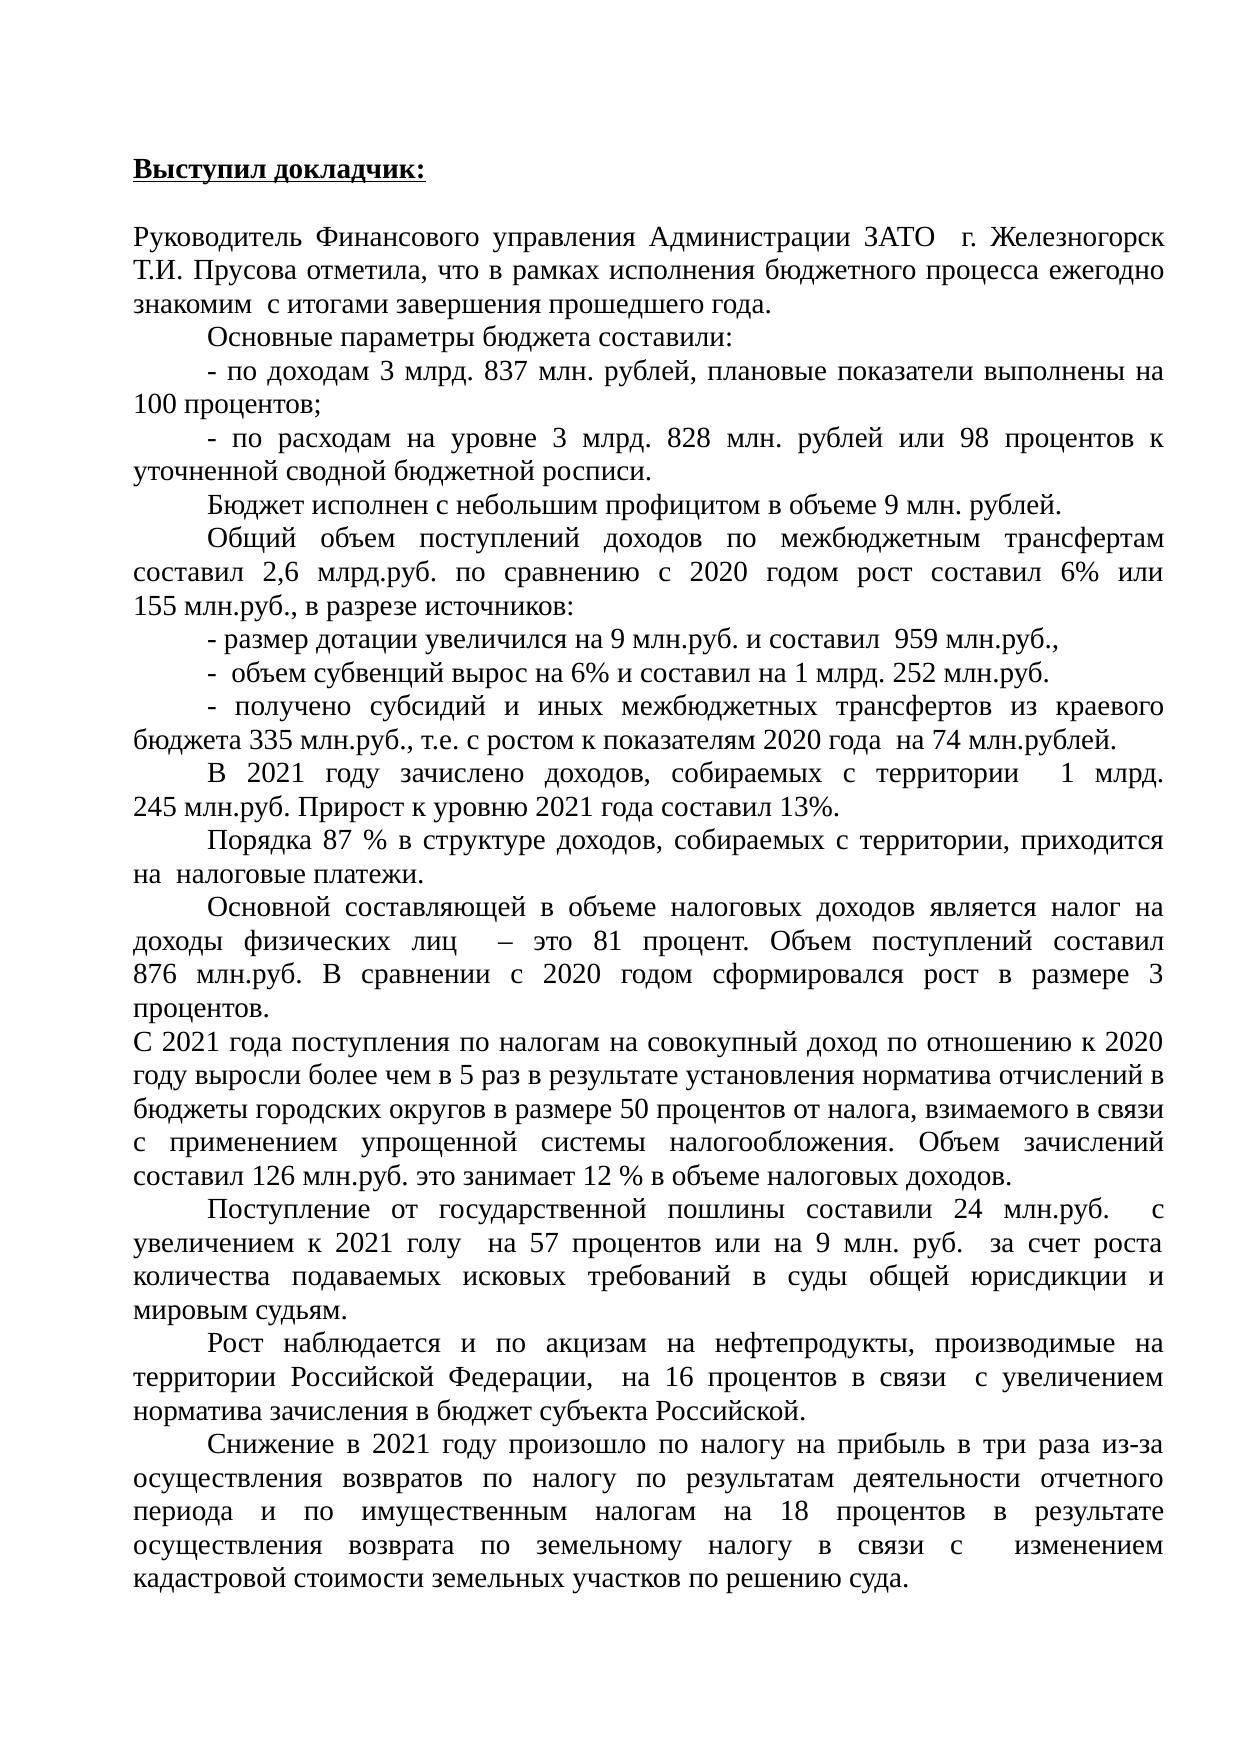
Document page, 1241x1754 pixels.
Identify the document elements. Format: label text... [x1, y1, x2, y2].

text - размер дотации увеличился на 9 млн.руб. и составил 959 млн.руб., [133, 621, 1165, 655]
text Выступил докладчик: [133, 152, 1165, 185]
text Бюджет исполнен с небольшим профицитом в объеме 9 млн. рублей. [133, 487, 1165, 521]
text Основной составляющей в объеме налоговых доходов является налог на доходы физических лиц – это 81 процент. Объем поступлений составил 876 млн.руб. В сравнении с 2020 годом сформировался рост в размере 3 процентов. [133, 889, 1165, 1024]
text - по доходам 3 млрд. 837 млн. рублей, плановые показатели выполнены на 100 процентов; [133, 353, 1165, 420]
text Порядка 87 % в структуре доходов, собираемых с территории, приходится на налоговые платежи. [133, 822, 1165, 889]
text В 2021 году зачислено доходов, собираемых с территории 1 млрд. 245 млн.руб. Прирост к уровню 2021 года составил 13%. [133, 755, 1165, 822]
text Общий объем поступлений доходов по межбюджетным трансфертам составил 2,6 млрд.руб. по сравнению с 2020 годом рост составил 6% или 155 млн.руб., в разрезе источников: [133, 521, 1165, 621]
text Рост наблюдается и по акцизам на нефтепродукты, производимые на территории Российской Федерации, на 16 процентов в связи с увеличением норматива зачисления в бюджет субъекта Российской. [133, 1326, 1165, 1426]
text Руководитель Финансового управления Администрации ЗАТО г. Железногорск Т.И. Прусова отметила, что в рамках исполнения бюджетного процесса ежегодно знакомим с итогами завершения прошедшего года. [133, 219, 1165, 319]
text - по расходам на уровне 3 млрд. 828 млн. рублей или 98 процентов к уточненной сводной бюджетной росписи. [133, 420, 1165, 487]
text - объем субвенций вырос на 6% и составил на 1 млрд. 252 млн.руб. [133, 655, 1165, 688]
text - получено субсидий и иных межбюджетных трансфертов из краевого бюджета 335 млн.руб., т.е. с ростом к показателям 2020 года на 74 млн.рублей. [133, 688, 1165, 755]
text Снижение в 2021 году произошло по налогу на прибыль в три раза из-за осуществления возвратов по налогу по результатам деятельности отчетного периода и по имущественным налогам на 18 процентов в результате осуществления возврата по земельному налогу в связи с изменением кадастровой стоимости земельных участков по решению суда. [133, 1426, 1165, 1594]
text Основные параметры бюджета составили: [133, 319, 1165, 353]
text С 2021 года поступления по налогам на совокупный доход по отношению к 2020 году выросли более чем в 5 раз в результате установления норматива отчислений в бюджеты городских округов в размере 50 процентов от налога, взимаемого в связи с применением упрощенной системы налогообложения. Объем зачислений составил 126 млн.руб. это занимает 12 % в объеме налоговых доходов. [133, 1024, 1165, 1191]
text Поступление от государственной пошлины составили 24 млн.руб. с увеличением к 2021 голу на 57 процентов или на 9 млн. руб. за счет роста количества подаваемых исковых требований в суды общей юрисдикции и мировым судьям. [133, 1191, 1165, 1326]
